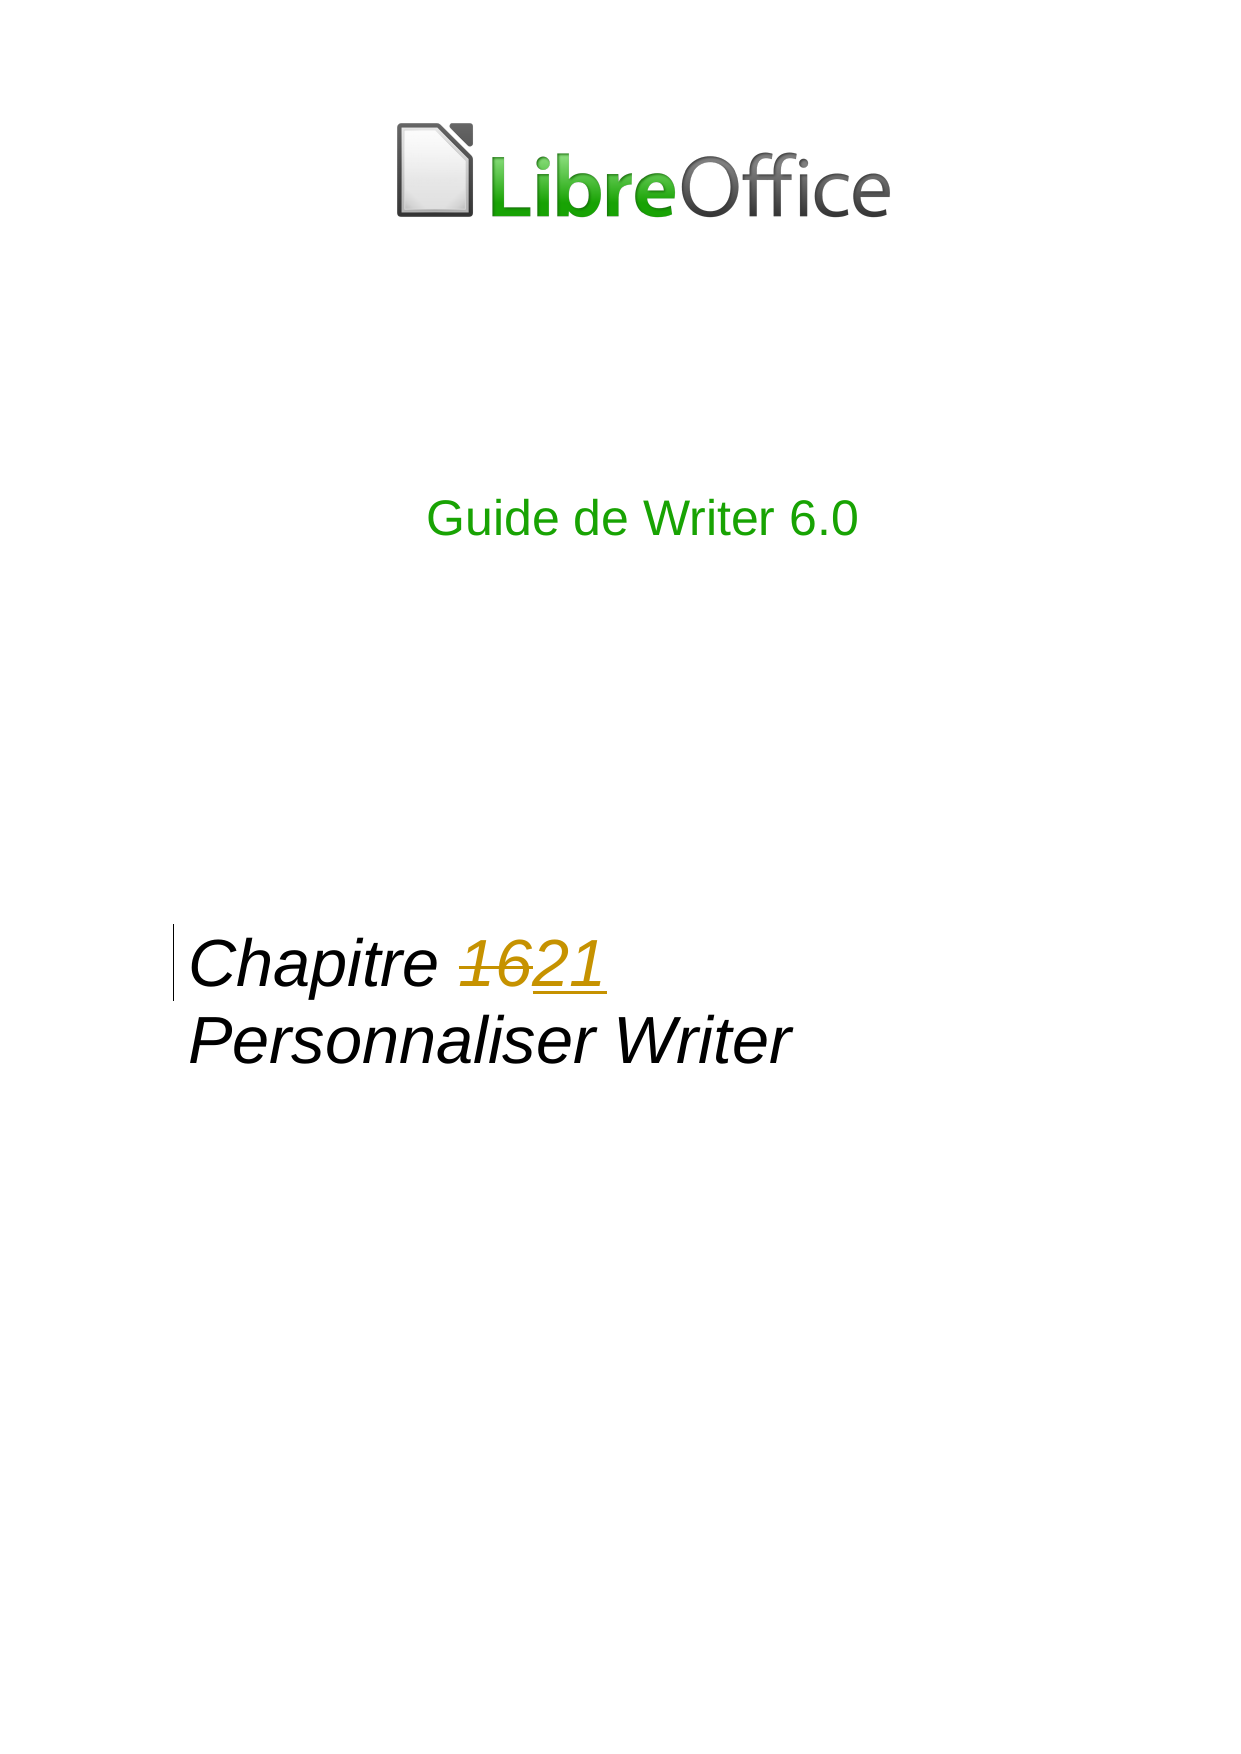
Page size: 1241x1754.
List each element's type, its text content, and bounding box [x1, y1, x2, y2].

text Guide de Writer 6.0 [188, 489, 1098, 546]
title Chapitre 21 Personnaliser Writer [188, 924, 1098, 1078]
picture [392, 118, 893, 224]
